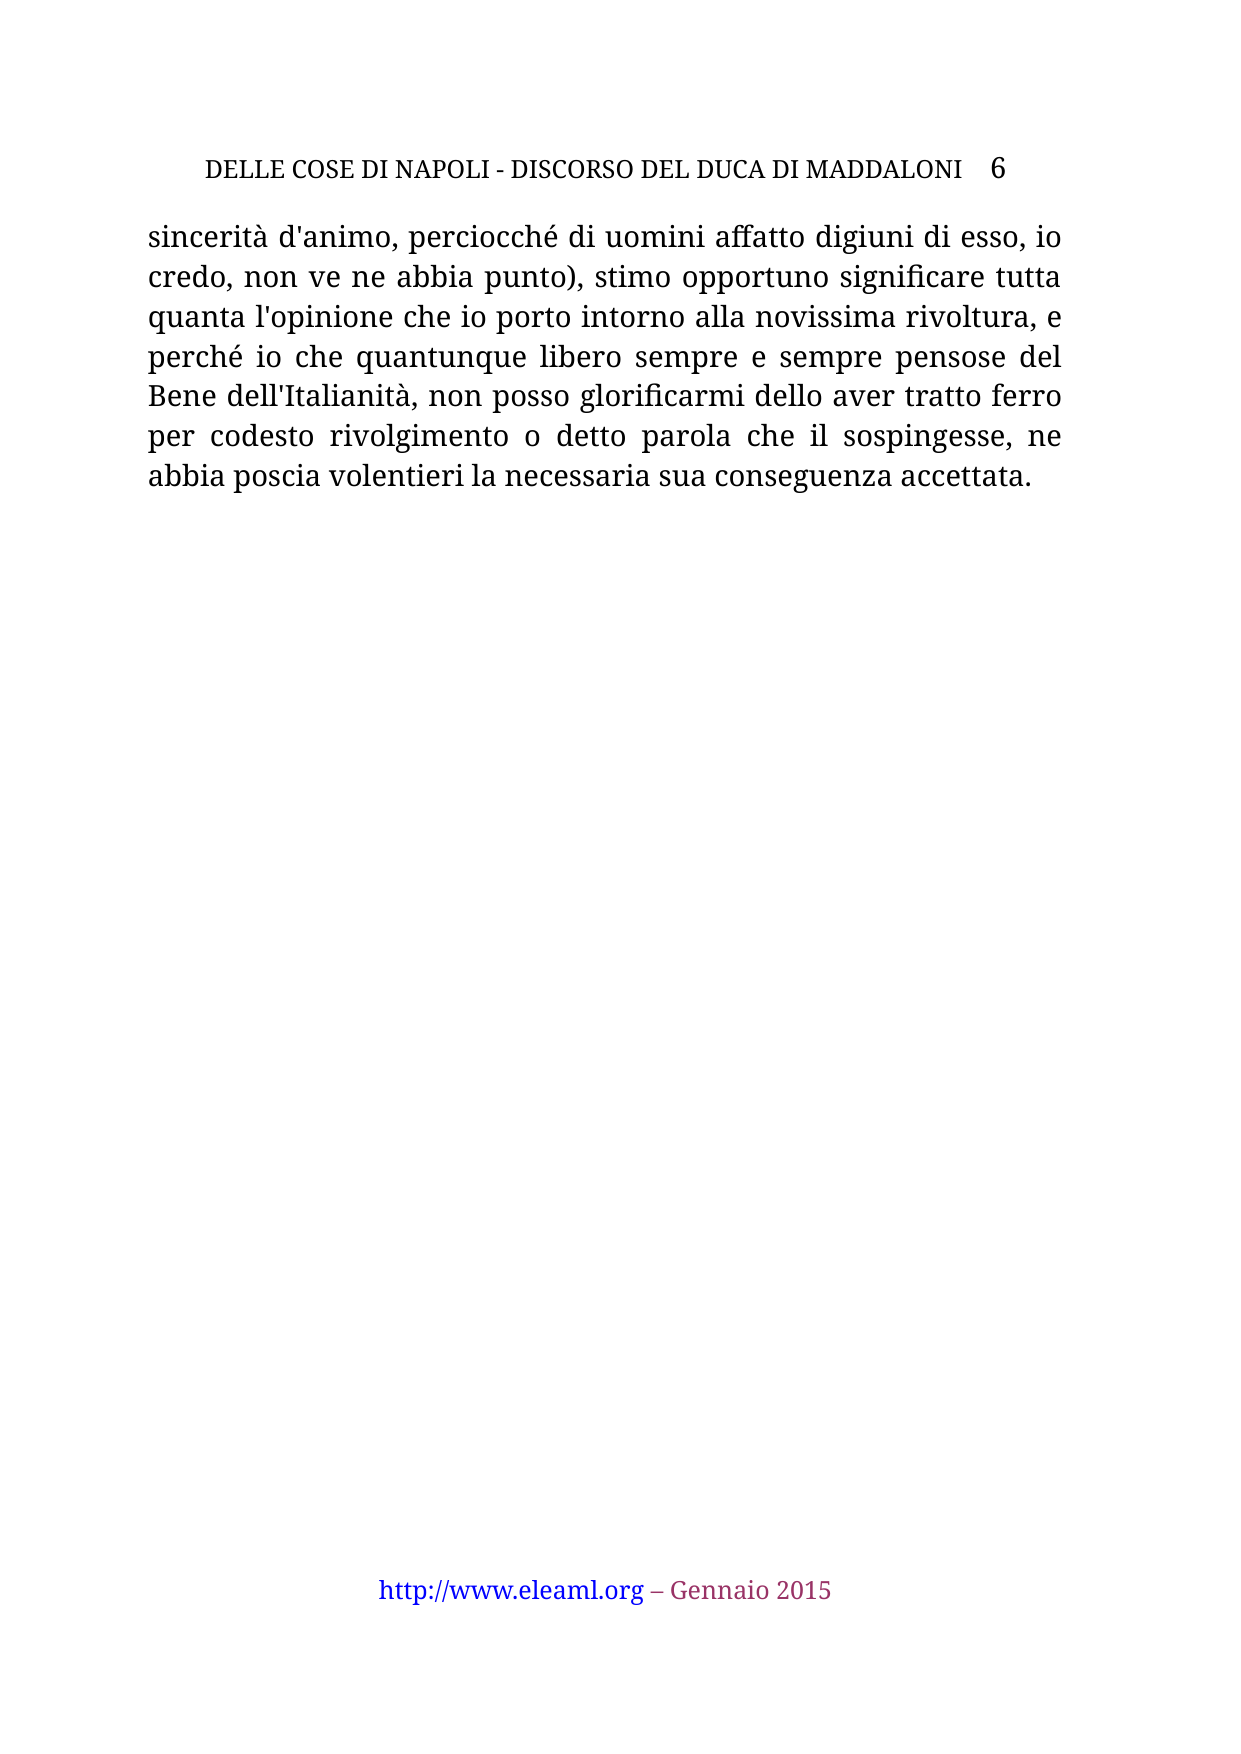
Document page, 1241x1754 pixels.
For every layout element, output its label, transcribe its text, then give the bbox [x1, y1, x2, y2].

text sincerità d'animo, perciocché di uomini affatto digiuni di esso, io credo, non ve ne abbia punto), stimo opportuno significare tutta quanta l'opinione che io porto intorno alla novissima rivoltura, e perché io che quantunque libero sempre e sempre pensose del Bene dell'Italianità, non posso glorificarmi dello aver tratto ferro per codesto rivolgimento o detto parola che il sospingesse, ne abbia poscia volentieri la necessaria sua conseguenza accettata. [148, 217, 1063, 494]
